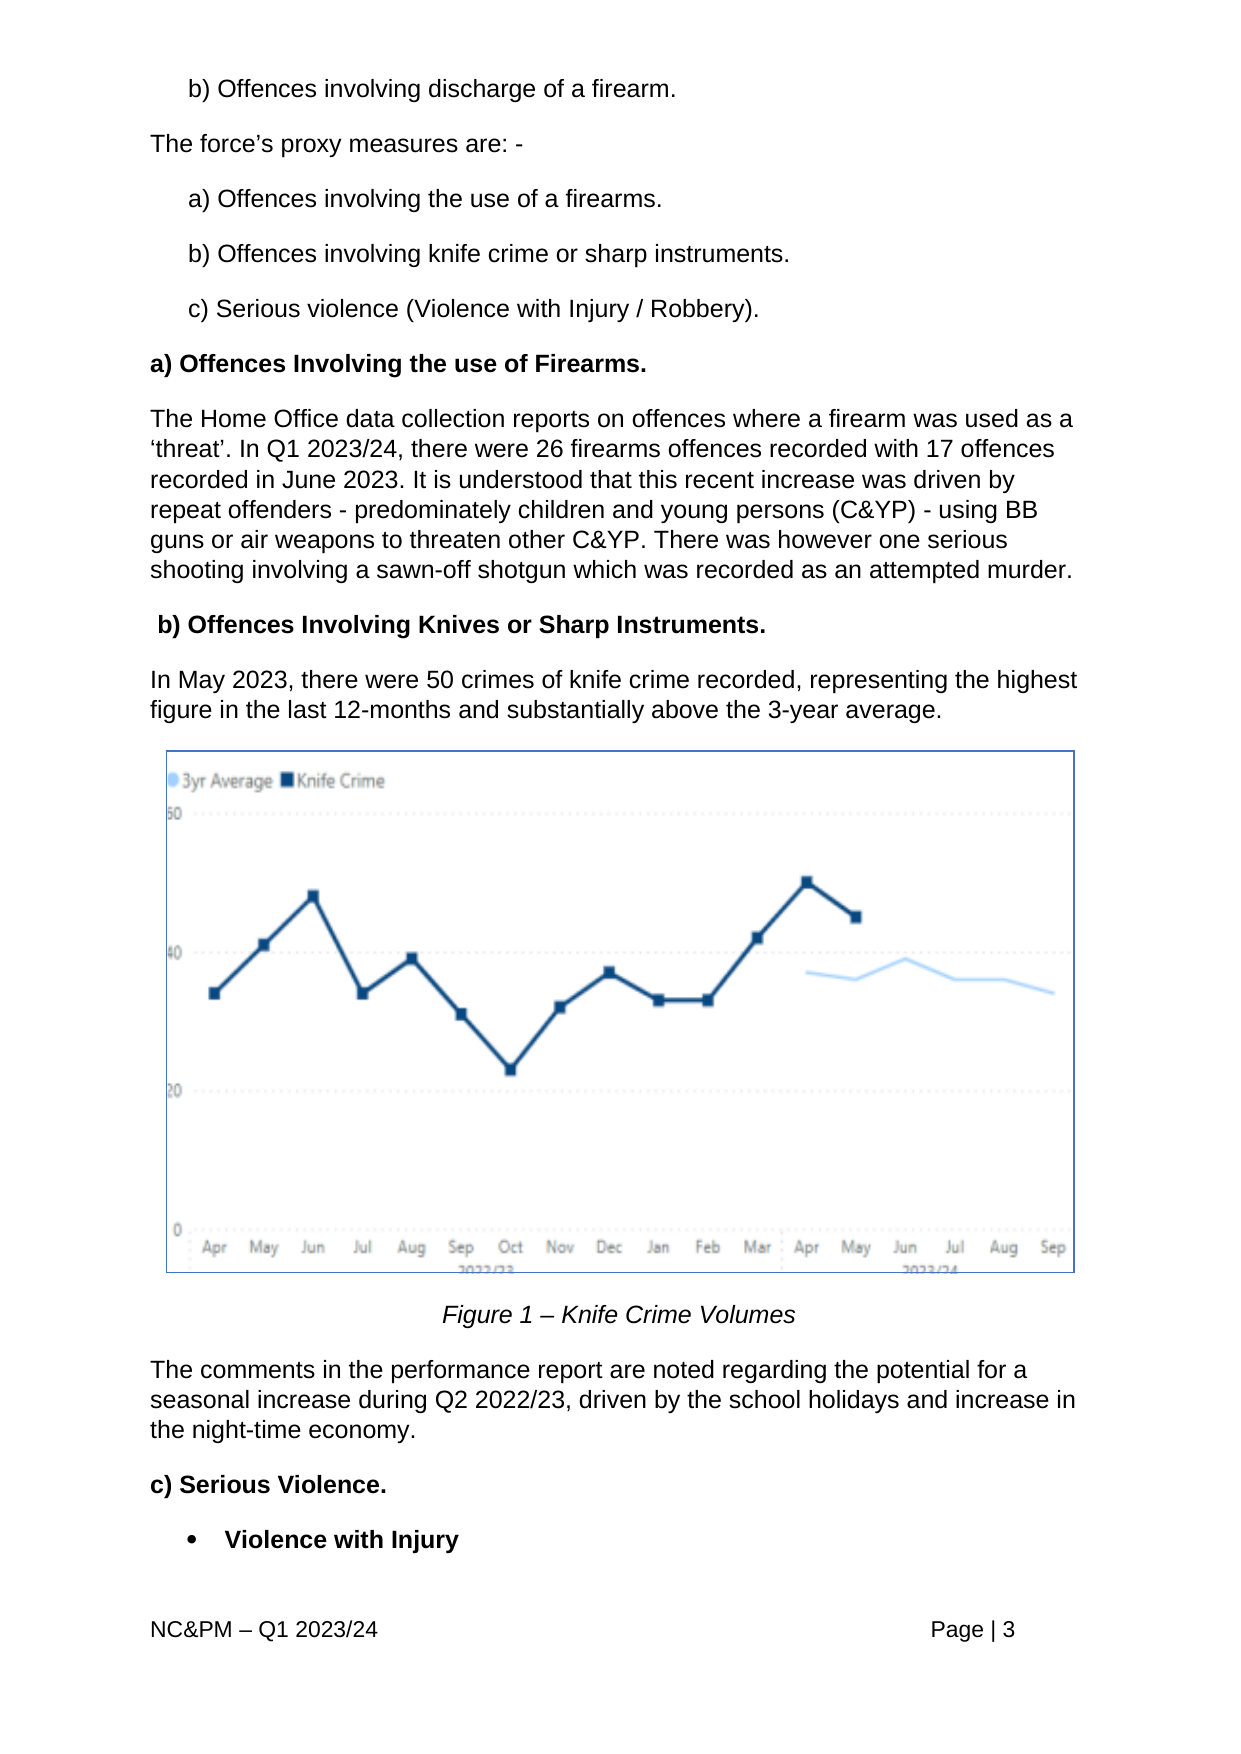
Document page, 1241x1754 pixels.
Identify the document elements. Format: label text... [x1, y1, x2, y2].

text The force’s proxy measures are: - [150, 129, 1090, 158]
text c) Serious Violence. [150, 1470, 1090, 1499]
list Violence with Injury [187, 1525, 1090, 1554]
text Figure 1 – Knife Crime Volumes [150, 1300, 1090, 1328]
text b) Offences involving discharge of a firearm. [188, 74, 1090, 102]
text a) Offences Involving the use of Firearms. [150, 349, 1090, 378]
text b) Offences Involving Knives or Sharp Instruments. [150, 610, 1090, 639]
text b) Offences involving knife crime or sharp instruments. [188, 239, 1090, 268]
text The Home Office data collection reports on offences where a firearm was used as a ‘threat’. In Q1 2023/24, there were 26 firearms offences recorded with 17 offences recorded in June 2023. It is understood that this recent increase was driven by repeat offenders - predominately children and young persons (C&YP) - using BB guns or air weapons to threaten other C&YP. There was however one serious shooting involving a sawn-off shotgun which was recorded as an attempted murder. [150, 404, 1090, 584]
text The comments in the performance report are noted regarding the potential for a seasonal increase during Q2 2022/23, driven by the school holidays and increase in the night-time economy. [150, 1355, 1090, 1444]
text a) Offences involving the use of a firearms. [188, 184, 1090, 213]
text c) Serious violence (Violence with Injury / Robbery). [188, 294, 1090, 323]
text In May 2023, there were 50 crimes of knife crime recorded, representing the highest figure in the last 12-months and substantially above the 3-year average. [150, 665, 1090, 724]
